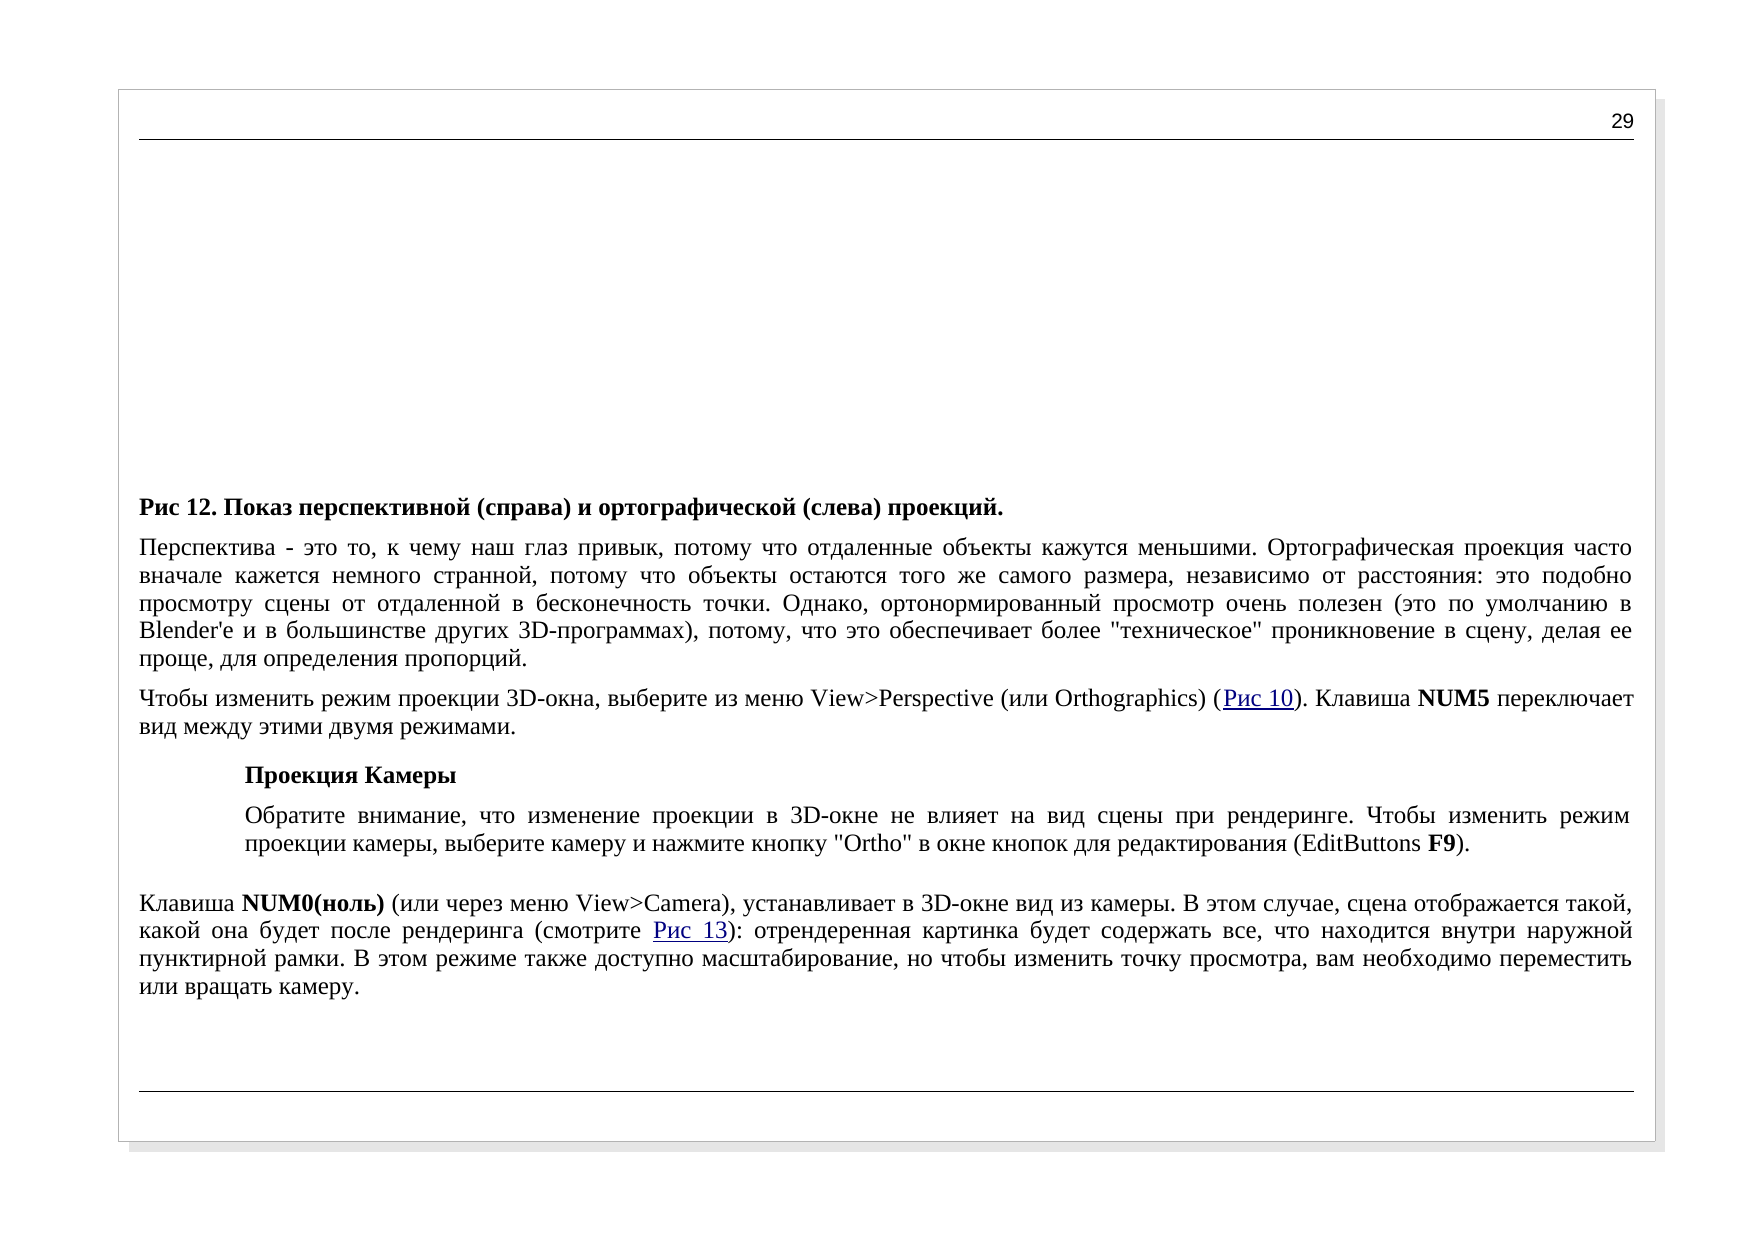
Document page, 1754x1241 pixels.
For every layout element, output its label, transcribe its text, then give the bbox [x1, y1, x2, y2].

table_cell [139, 798, 242, 889]
table_header [139, 753, 242, 798]
table_cell Обратите внимание, что изменение проекции в 3D-окне не влияет на вид сцены при рендеринге. Чтобы изменить режим проекции камеры, выберите камеру и нажмите кнопку "Ortho" в окне кнопок для редактирования (EditButtons F9). [242, 798, 1634, 889]
text Рис 12. Показ перспективной (справа) и ортографической (слева) проекций. [139, 493, 1634, 521]
text Чтобы изменить режим проекции 3D-окна, выберите из меню View>Perspective (или Orthographics) (Рис 10). Клавиша NUM5 переключает вид между этими двумя режимами. [139, 684, 1634, 740]
text Клавиша NUM0(ноль) (или через меню View>Camera), устанавливает в 3D-окне вид из камеры. В этом случае, сцена отображается такой, какой она будет после рендеринга (смотрите Рис 13): отрендеренная картинка будет содержать все, что находится внутри наружной пунктирной рамки. В этом режиме также доступно масштабирование, но чтобы изменить точку просмотра, вам необходимо переместить или вращать камеру. [139, 889, 1634, 1000]
text Перспектива - это то, к чему наш глаз привык, потому что отдаленные объекты кажутся меньшими. Ортографическая проекция часто вначале кажется немного странной, потому что объекты остаются того же самого размера, независимо от расстояния: это подобно просмотру сцены от отдаленной в бесконечность точки. Однако, ортонормированный просмотр очень полезен (это по умолчанию в Blender'е и в большинстве других 3D-программах), потому, что это обеспечивает более "техническое" проникновение в сцену, делая ее проще, для определения пропорций. [139, 533, 1634, 672]
table_header Проекция Камеры [242, 753, 1634, 798]
